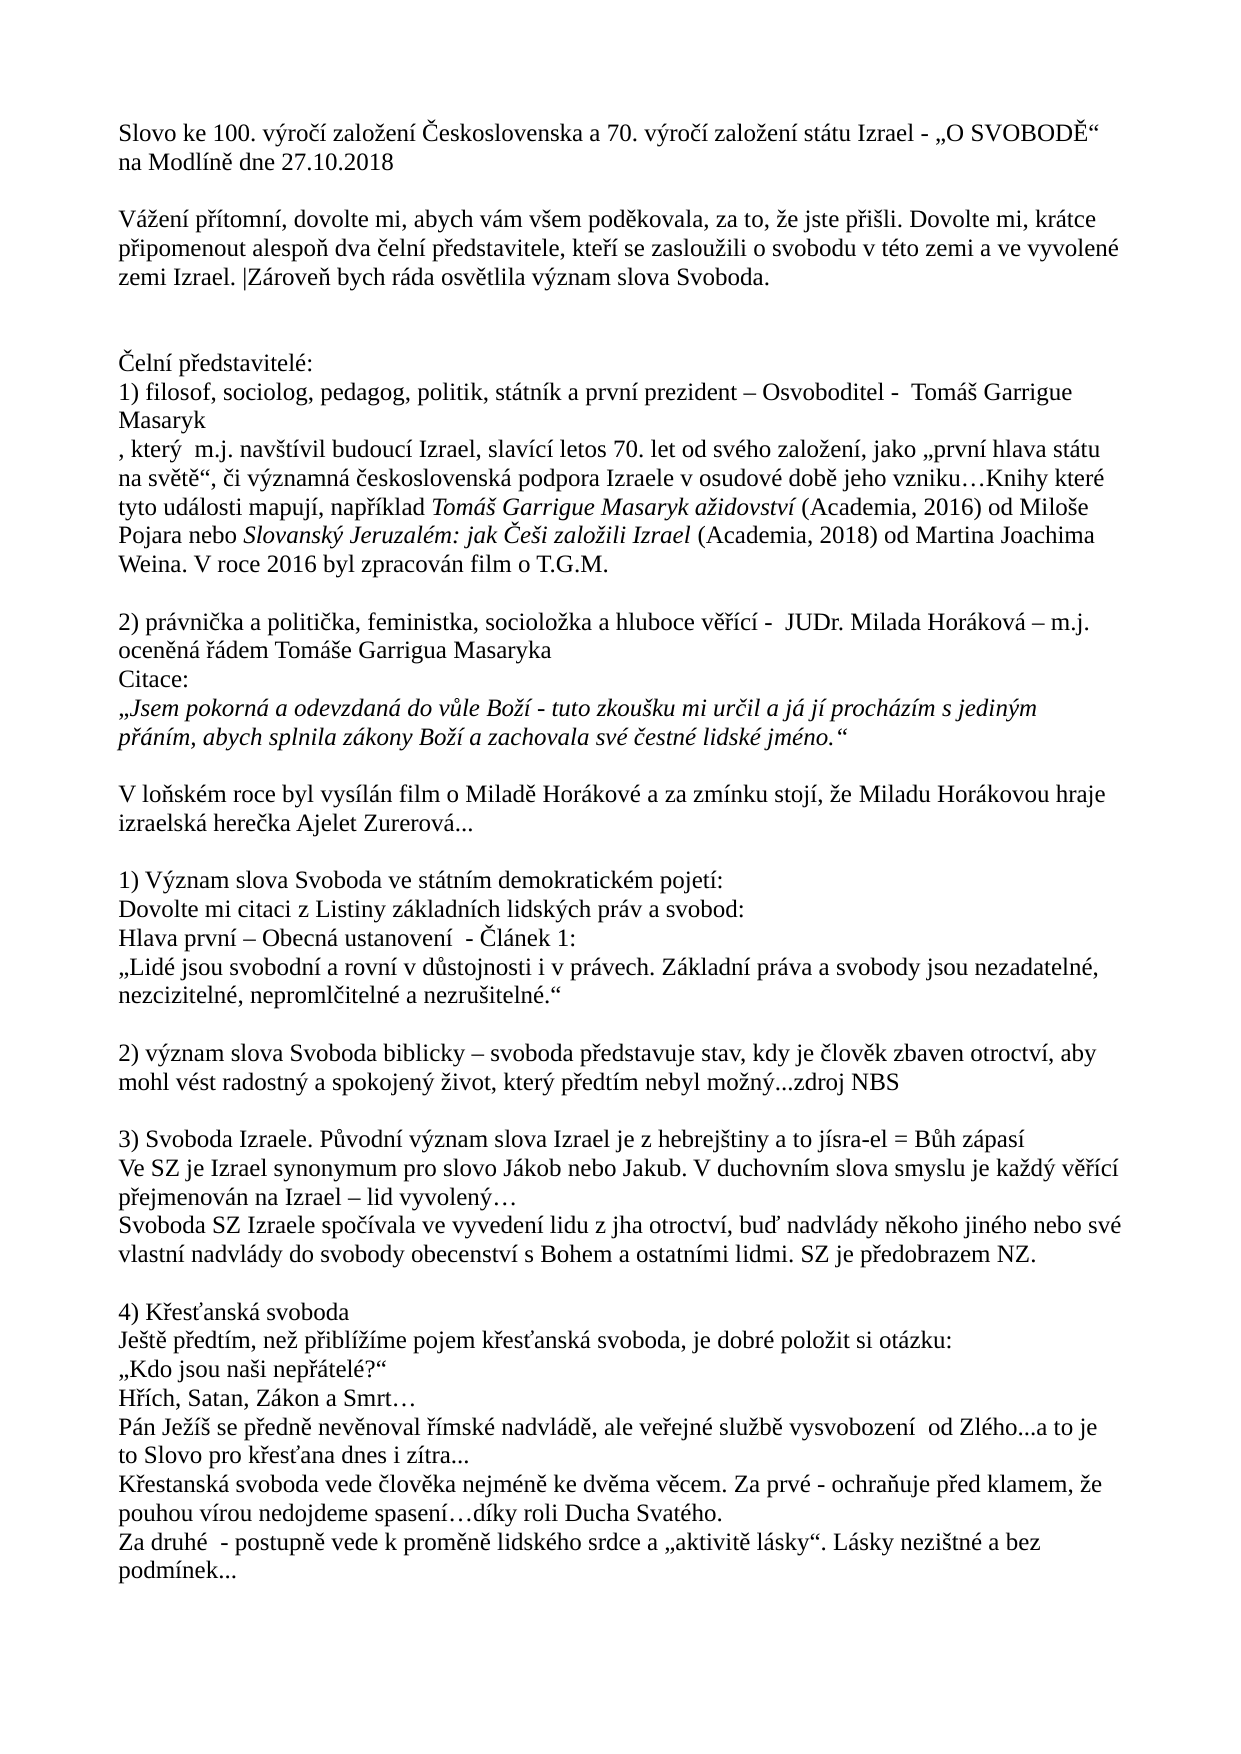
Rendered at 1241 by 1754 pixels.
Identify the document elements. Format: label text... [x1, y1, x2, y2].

text Ve SZ je Izrael synonymum pro slovo Jákob nebo Jakub. V duchovním slova smyslu je každý věřící přejmenován na Izrael – lid vyvolený… [118, 1153, 1122, 1211]
text Dovolte mi citaci z Listiny základních lidských práv a svobod: [118, 894, 1122, 923]
text 1) filosof, sociolog, pedagog, politik, státník a první prezident – Osvoboditel - Tomáš Garrigue Masaryk [118, 377, 1122, 434]
text V loňském roce byl vysílán film o Miladě Horákové a za zmínku stojí, že Miladu Horákovou hraje izraelská herečka Ajelet Zurerová... [118, 779, 1122, 837]
text Vážení přítomní, dovolte mi, abych vám všem poděkovala, za to, že jste přišli. Dovolte mi, krátce připomenout alespoň dva čelní představitele, kteří se zasloužili o svobodu v této zemi a ve vyvolené zemi Izrael. |Zároveň bych ráda osvětlila význam slova Svoboda. [118, 204, 1122, 291]
text Slovo ke 100. výročí založení Československa a 70. výročí založení státu Izrael - „O SVOBODĚ“ na Modlíně dne 27.10.2018 [118, 118, 1122, 176]
text 3) Svoboda Izraele. Původní význam slova Izrael je z hebrejštiny a to jísra-el = Bůh zápasí [118, 1124, 1122, 1153]
text Hřích, Satan, Zákon a Smrt… [118, 1383, 1122, 1412]
text 2) právnička a politička, feministka, socioložka a hluboce věřící - JUDr. Milada Horáková – m.j. oceněná řádem Tomáše Garrigua Masaryka [118, 607, 1122, 664]
text Ještě předtím, než přiblížíme pojem křesťanská svoboda, je dobré položit si otázku: [118, 1326, 1122, 1354]
text Čelní představitelé: [118, 348, 1122, 377]
text Citace: [118, 664, 1122, 693]
text Hlava první – Obecná ustanovení - Článek 1: [118, 923, 1122, 952]
text „Lidé jsou svobodní a rovní v důstojnosti i v právech. Základní práva a svobody jsou nezadatelné, nezcizitelné, nepromlčitelné a nezrušitelné.“ [118, 952, 1122, 1009]
text Za druhé - postupně vede k proměně lidského srdce a „aktivitě lásky“. Lásky nezištné a bez podmínek... [118, 1527, 1122, 1584]
text Křestanská svoboda vede člověka nejméně ke dvěma věcem. Za prvé - ochraňuje před klamem, že pouhou vírou nedojdeme spasení…díky roli Ducha Svatého. [118, 1469, 1122, 1527]
text 2) význam slova Svoboda biblicky – svoboda představuje stav, kdy je člověk zbaven otroctví, aby mohl vést radostný a spokojený život, který předtím nebyl možný...zdroj NBS [118, 1038, 1122, 1096]
text Svoboda SZ Izraele spočívala ve vyvedení lidu z jha otroctví, buď nadvlády někoho jiného nebo své vlastní nadvlády do svobody obecenství s Bohem a ostatními lidmi. SZ je předobrazem NZ. [118, 1211, 1122, 1268]
text 4) Křesťanská svoboda [118, 1297, 1122, 1326]
text , který m.j. navštívil budoucí Izrael, slavící letos 70. let od svého založení, jako „první hlava státu na světě“, či významná československá podpora Izraele v osudové době jeho vzniku…Knihy které tyto události mapují, například Tomáš Garrigue Masaryk ažidovství (Academia, 2016) od Miloše Pojara nebo Slovanský Jeruzalém: jak Češi založili Izrael (Academia, 2018) od Martina Joachima Weina. V roce 2016 byl zpracován film o T.G.M. [118, 434, 1122, 578]
text 1) Význam slova Svoboda ve státním demokratickém pojetí: [118, 866, 1122, 894]
text „Kdo jsou naši nepřátelé?“ [118, 1354, 1122, 1383]
text „Jsem pokorná a odevzdaná do vůle Boží - tuto zkoušku mi určil a já jí procházím s jediným přáním, abych splnila zákony Boží a zachovala své čestné lidské jméno.“ [118, 693, 1122, 751]
text Pán Ježíš se předně nevěnoval římské nadvládě, ale veřejné službě vysvobození od Zlého...a to je to Slovo pro křesťana dnes i zítra... [118, 1412, 1122, 1469]
